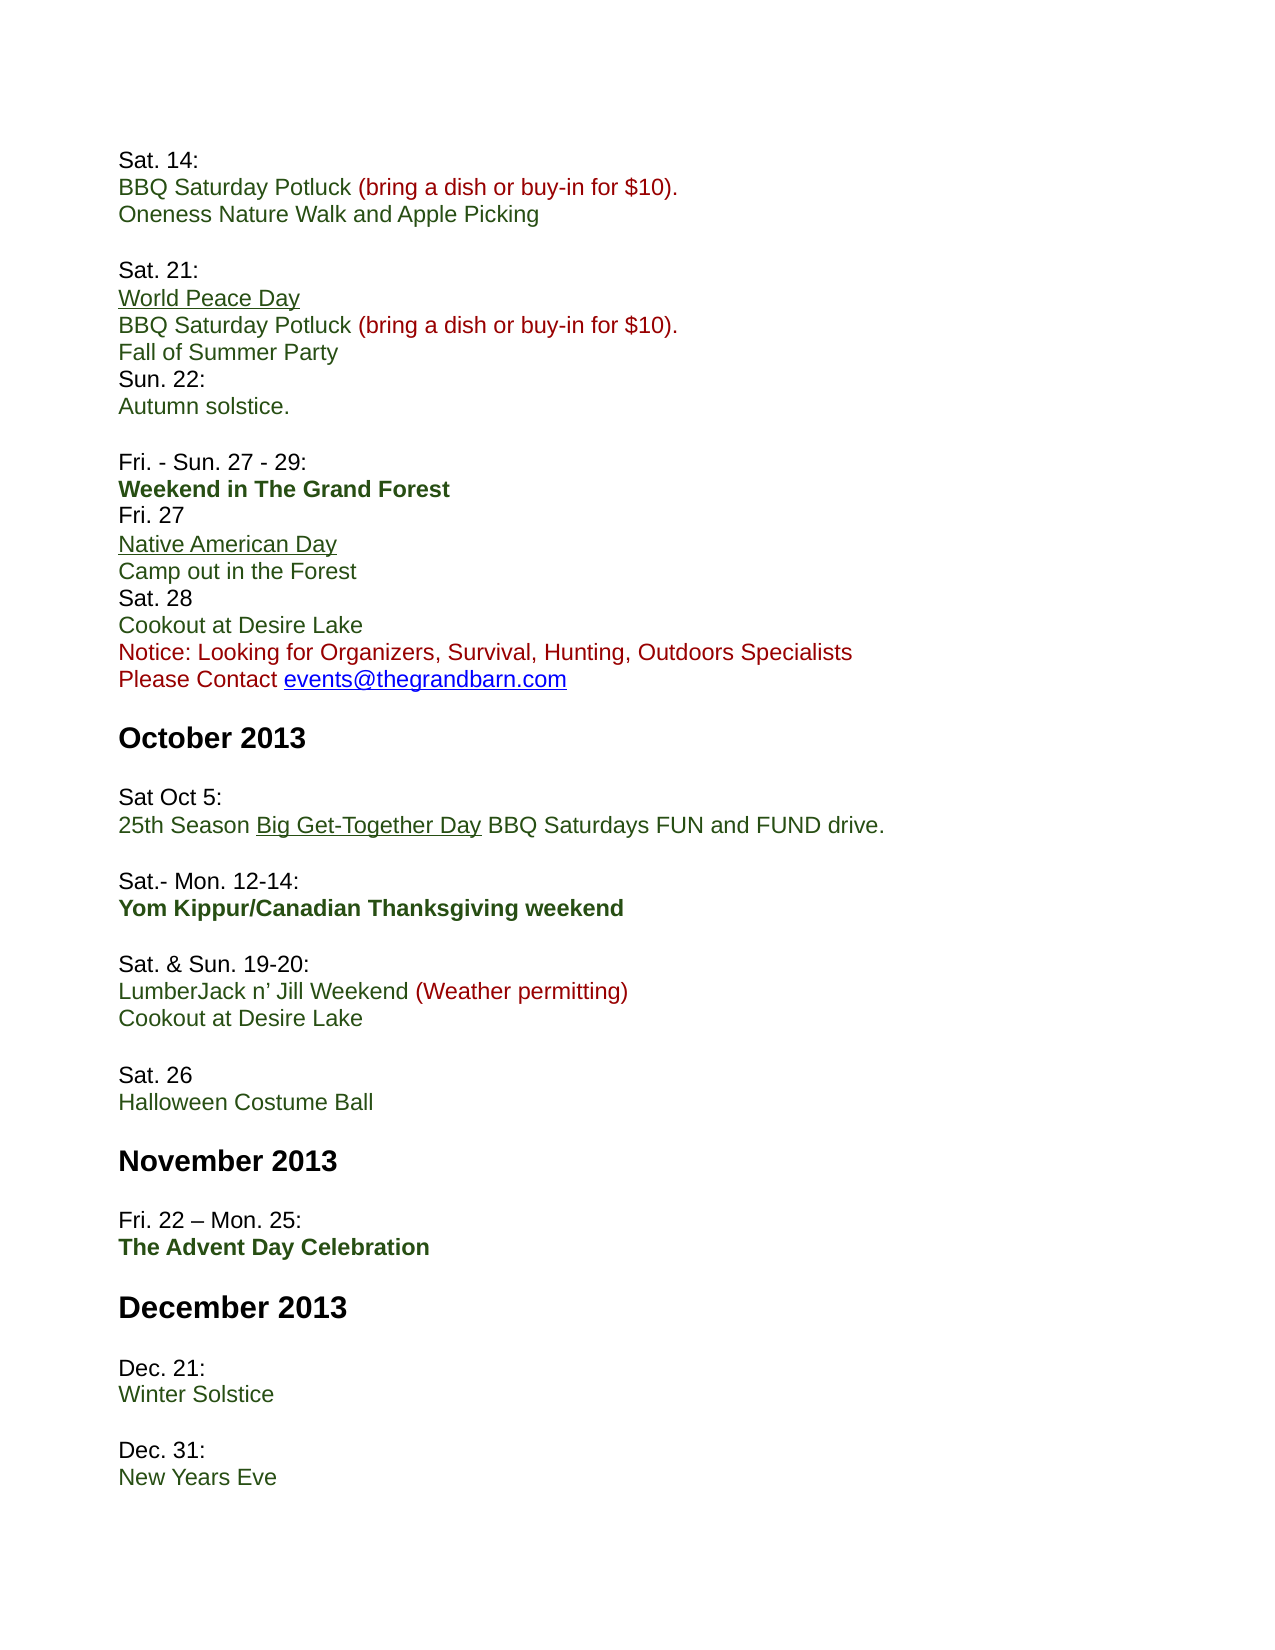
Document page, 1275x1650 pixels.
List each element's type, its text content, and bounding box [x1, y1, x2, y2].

text Sat. 14: BBQ Saturday Potluck (bring a dish or buy-in for $10). Oneness Nature Walk and Apple Picking Sat. 21: World Peace Day BBQ Saturday Potluck (bring a dish or buy-in for $10). Fall of Summer Party Sun. 22: Autumn solstice. Fri. - Sun. 27 - 29: Weekend in The Grand Forest Fri. 27 Native American Day Camp out in the Forest Sat. 28 Cookout at Desire Lake Notice: Looking for Organizers, Survival, Hunting, Outdoors Specialists Please Contact events@thegrandbarn.com October 2013 Sat Oct 5: 25th Season Big Get-Together Day BBQ Saturdays FUN and FUND drive. Sat.- Mon. 12-14: Yom Kippur/Canadian Thanksgiving weekend Sat. & Sun. 19-20: LumberJack n’ Jill Weekend (Weather permitting) Cookout at Desire Lake Sat. 26 Halloween Costume Ball November 2013 Fri. 22 – Mon. 25: The Advent Day Celebration December 2013 Dec. 21: Winter Solstice Dec. 31: New Years Eve [118, 118, 1157, 1519]
